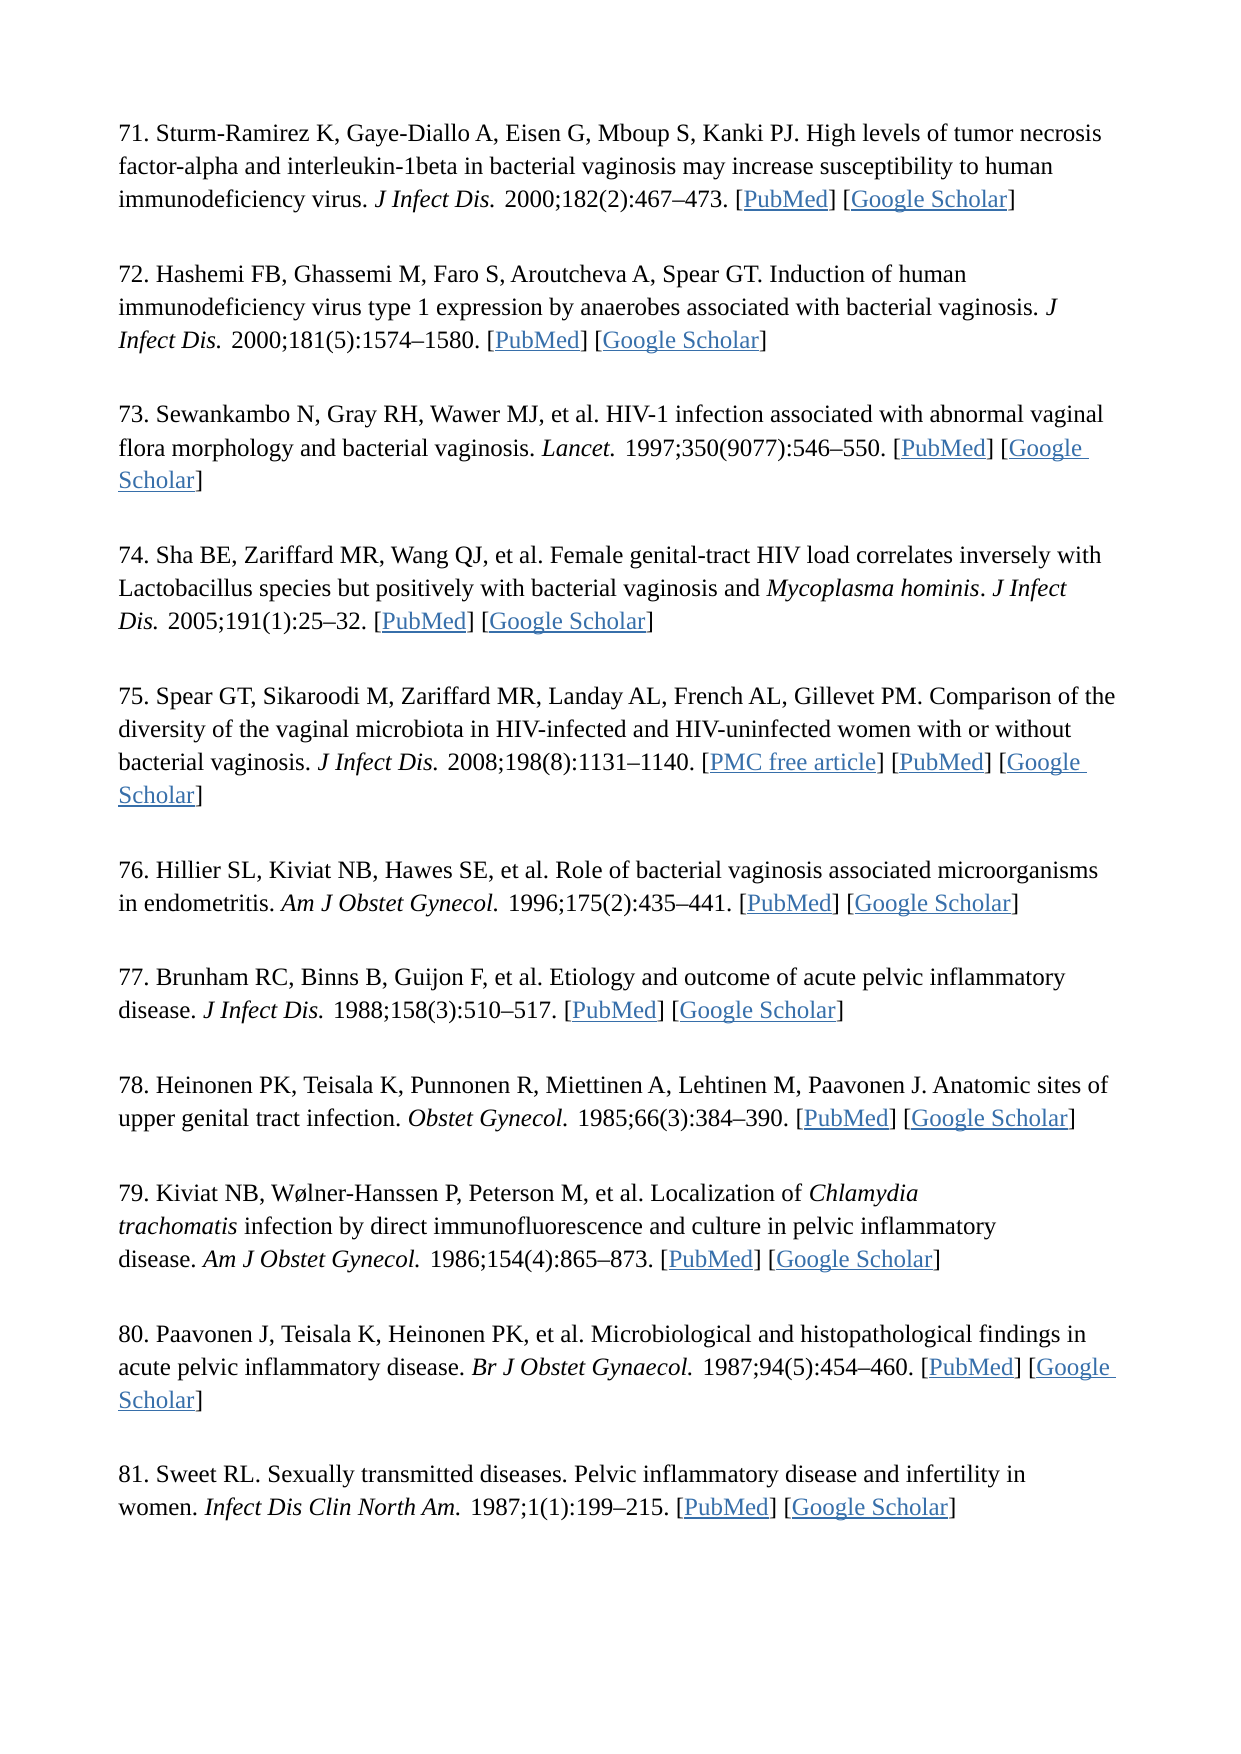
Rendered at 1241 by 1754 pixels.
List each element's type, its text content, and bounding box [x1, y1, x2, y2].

text 76. Hillier SL, Kiviat NB, Hawes SE, et al. Role of bacterial vaginosis associated microorganisms in endometritis. Am J Obstet Gynecol. 1996;175(2):435–441. [PubMed] [Google Scholar] [118, 855, 1122, 917]
text 79. Kiviat NB, Wølner-Hanssen P, Peterson M, et al. Localization of Chlamydia trachomatis infection by direct immunofluorescence and culture in pelvic inflammatory disease. Am J Obstet Gynecol. 1986;154(4):865–873. [PubMed] [Google Scholar] [118, 1178, 1122, 1273]
text 73. Sewankambo N, Gray RH, Wawer MJ, et al. HIV-1 infection associated with abnormal vaginal flora morphology and bacterial vaginosis. Lancet. 1997;350(9077):546–550. [PubMed] [Google Scholar] [118, 399, 1122, 494]
text 75. Spear GT, Sikaroodi M, Zariffard MR, Landay AL, French AL, Gillevet PM. Comparison of the diversity of the vaginal microbiota in HIV-infected and HIV-uninfected women with or without bacterial vaginosis. J Infect Dis. 2008;198(8):1131–1140. [PMC free article] [PubMed] [Google Scholar] [118, 681, 1122, 809]
text 78. Heinonen PK, Teisala K, Punnonen R, Miettinen A, Lehtinen M, Paavonen J. Anatomic sites of upper genital tract infection. Obstet Gynecol. 1985;66(3):384–390. [PubMed] [Google Scholar] [118, 1070, 1122, 1132]
text 72. Hashemi FB, Ghassemi M, Faro S, Aroutcheva A, Spear GT. Induction of human immunodeficiency virus type 1 expression by anaerobes associated with bacterial vaginosis. J Infect Dis. 2000;181(5):1574–1580. [PubMed] [Google Scholar] [118, 259, 1122, 354]
text 77. Brunham RC, Binns B, Guijon F, et al. Etiology and outcome of acute pelvic inflammatory disease. J Infect Dis. 1988;158(3):510–517. [PubMed] [Google Scholar] [118, 962, 1122, 1024]
text 74. Sha BE, Zariffard MR, Wang QJ, et al. Female genital-tract HIV load correlates inversely with Lactobacillus species but positively with bacterial vaginosis and Mycoplasma hominis. J Infect Dis. 2005;191(1):25–32. [PubMed] [Google Scholar] [118, 540, 1122, 635]
text 71. Sturm-Ramirez K, Gaye-Diallo A, Eisen G, Mboup S, Kanki PJ. High levels of tumor necrosis factor-alpha and interleukin-1beta in bacterial vaginosis may increase susceptibility to human immunodeficiency virus. J Infect Dis. 2000;182(2):467–473. [PubMed] [Google Scholar] [118, 118, 1122, 213]
text 80. Paavonen J, Teisala K, Heinonen PK, et al. Microbiological and histopathological findings in acute pelvic inflammatory disease. Br J Obstet Gynaecol. 1987;94(5):454–460. [PubMed] [Google Scholar] [118, 1319, 1122, 1413]
text 81. Sweet RL. Sexually transmitted diseases. Pelvic inflammatory disease and infertility in women. Infect Dis Clin North Am. 1987;1(1):199–215. [PubMed] [Google Scholar] [118, 1459, 1122, 1521]
